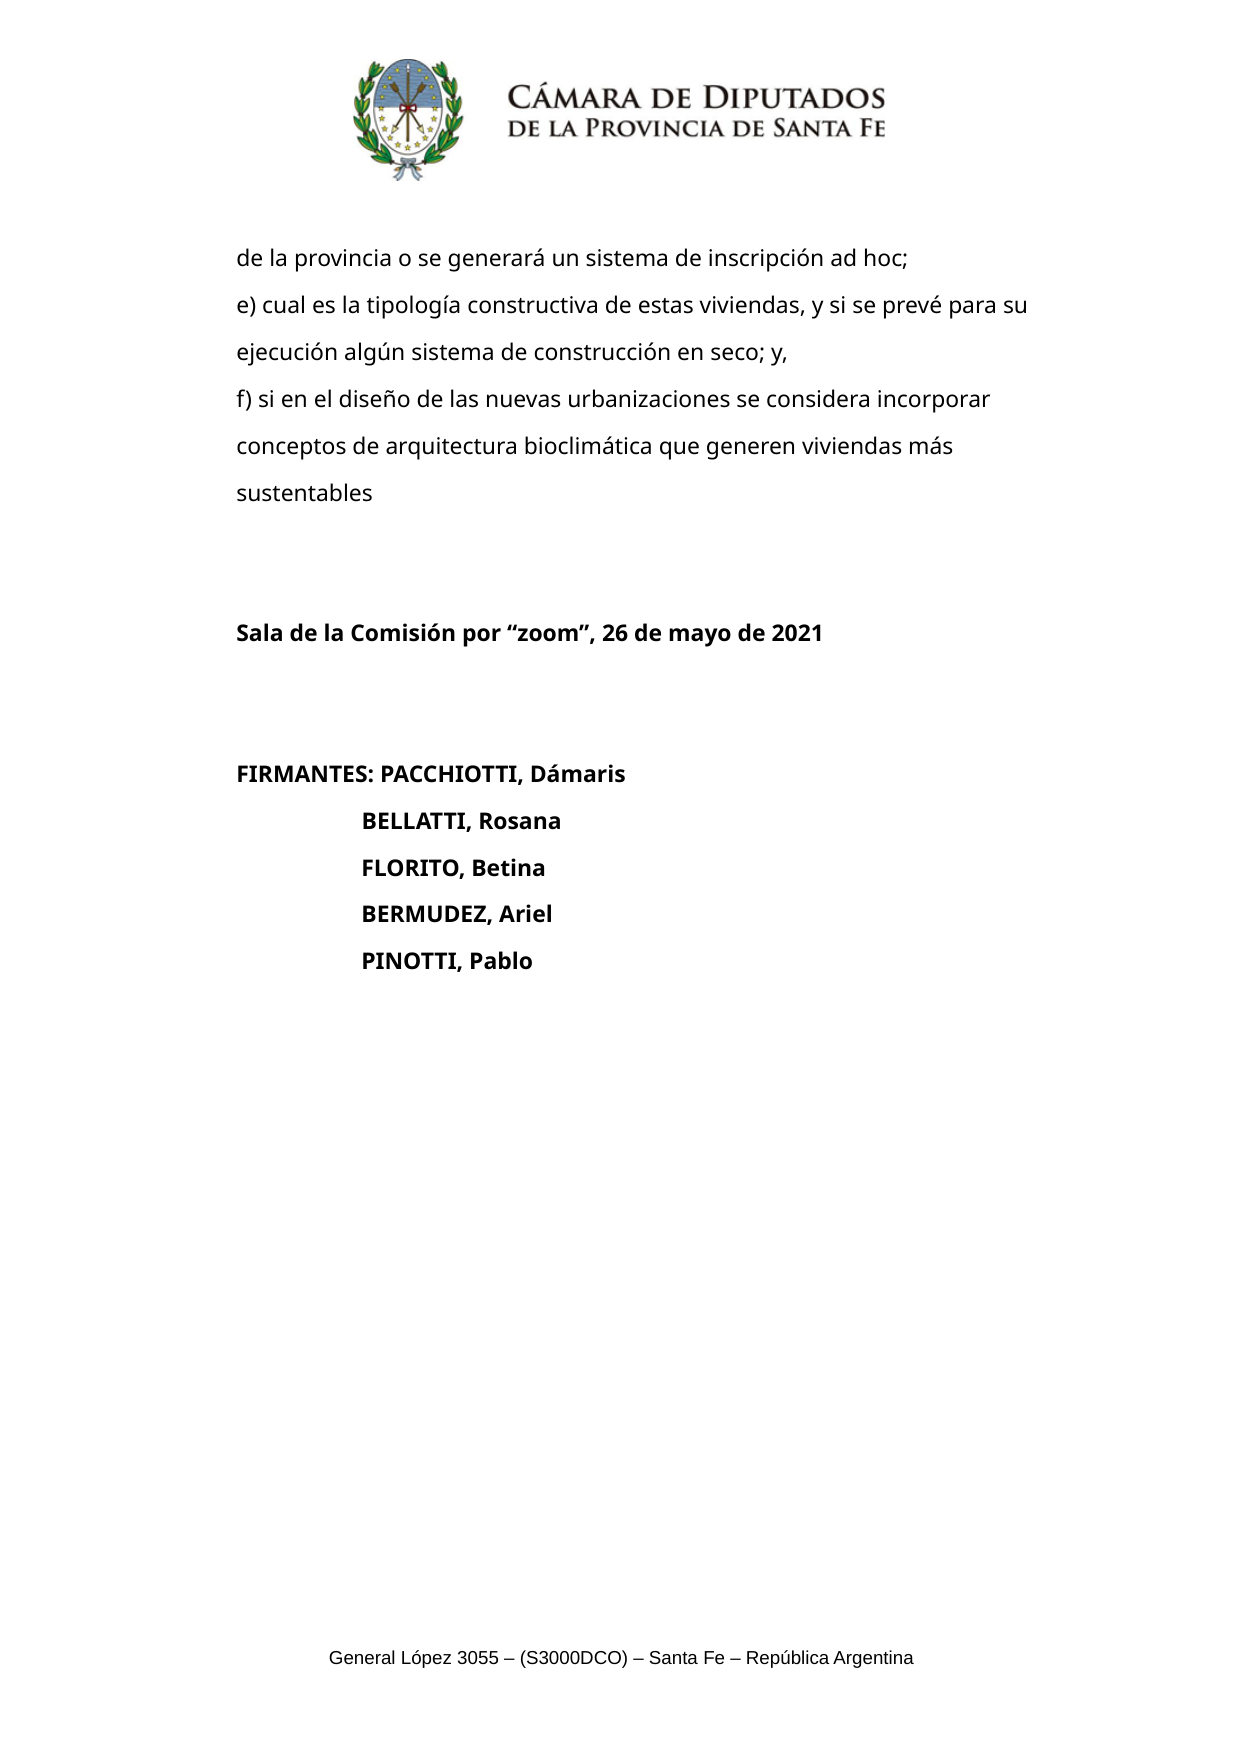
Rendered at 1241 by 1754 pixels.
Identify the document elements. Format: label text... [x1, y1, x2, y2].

text sustentables [236, 477, 1122, 508]
text Sala de la Comisión por “zoom”, 26 de mayo de 2021 [236, 617, 1122, 648]
text conceptos de arquitectura bioclimática que generen viviendas más [236, 430, 1122, 461]
text FLORITO, Betina [236, 852, 1122, 883]
text BERMUDEZ, Ariel [236, 898, 1122, 930]
text PINOTTI, Pablo [236, 945, 1122, 977]
text e) cual es la tipología constructiva de estas viviendas, y si se prevé para su [236, 289, 1122, 320]
text de la provincia o se generará un sistema de inscripción ad hoc; [236, 242, 1122, 273]
text ejecución algún sistema de construcción en seco; y, [236, 336, 1122, 367]
text BELLATTI, Rosana [236, 805, 1122, 836]
text FIRMANTES: PACCHIOTTI, Dámaris [236, 758, 1122, 789]
text f) si en el diseño de las nuevas urbanizaciones se considera incorporar [236, 383, 1122, 414]
